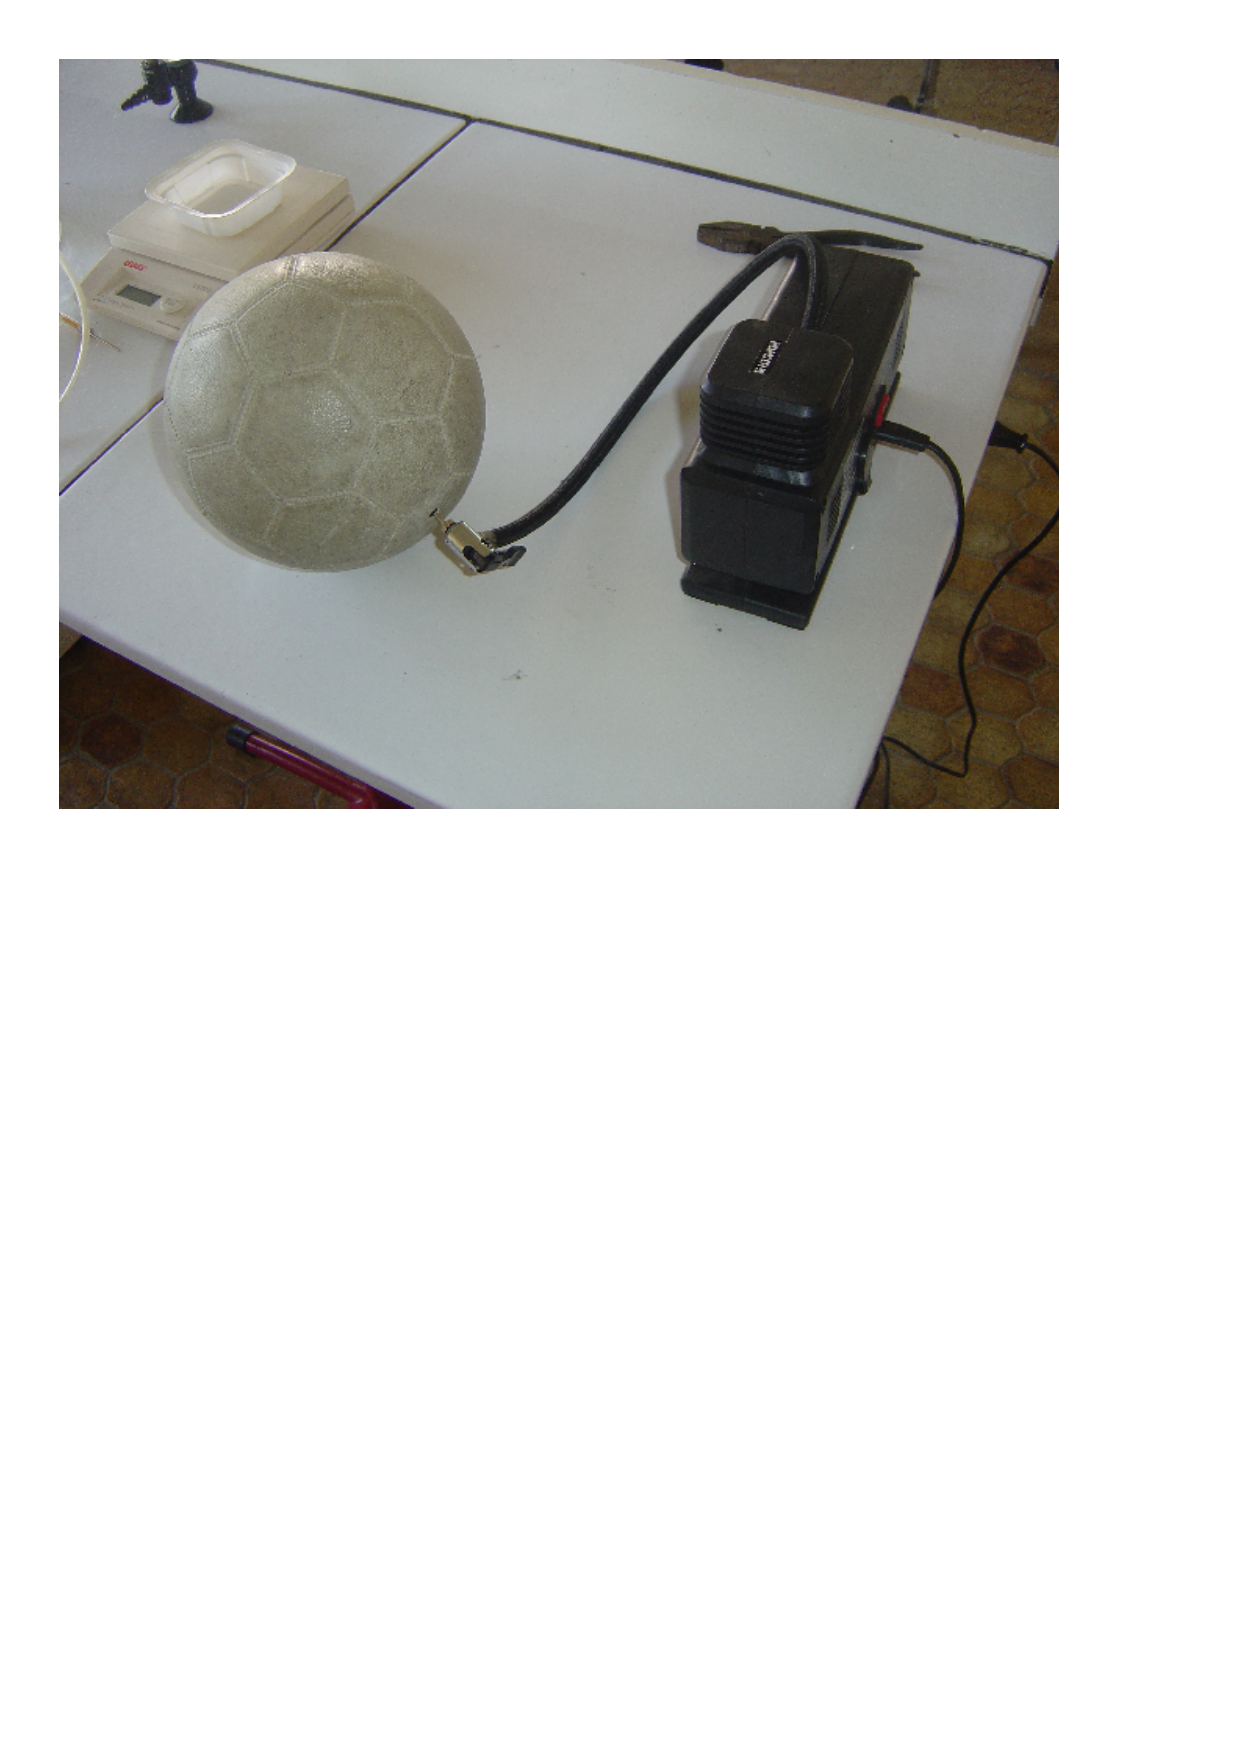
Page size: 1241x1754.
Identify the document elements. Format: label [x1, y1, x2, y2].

picture [59, 59, 1059, 809]
